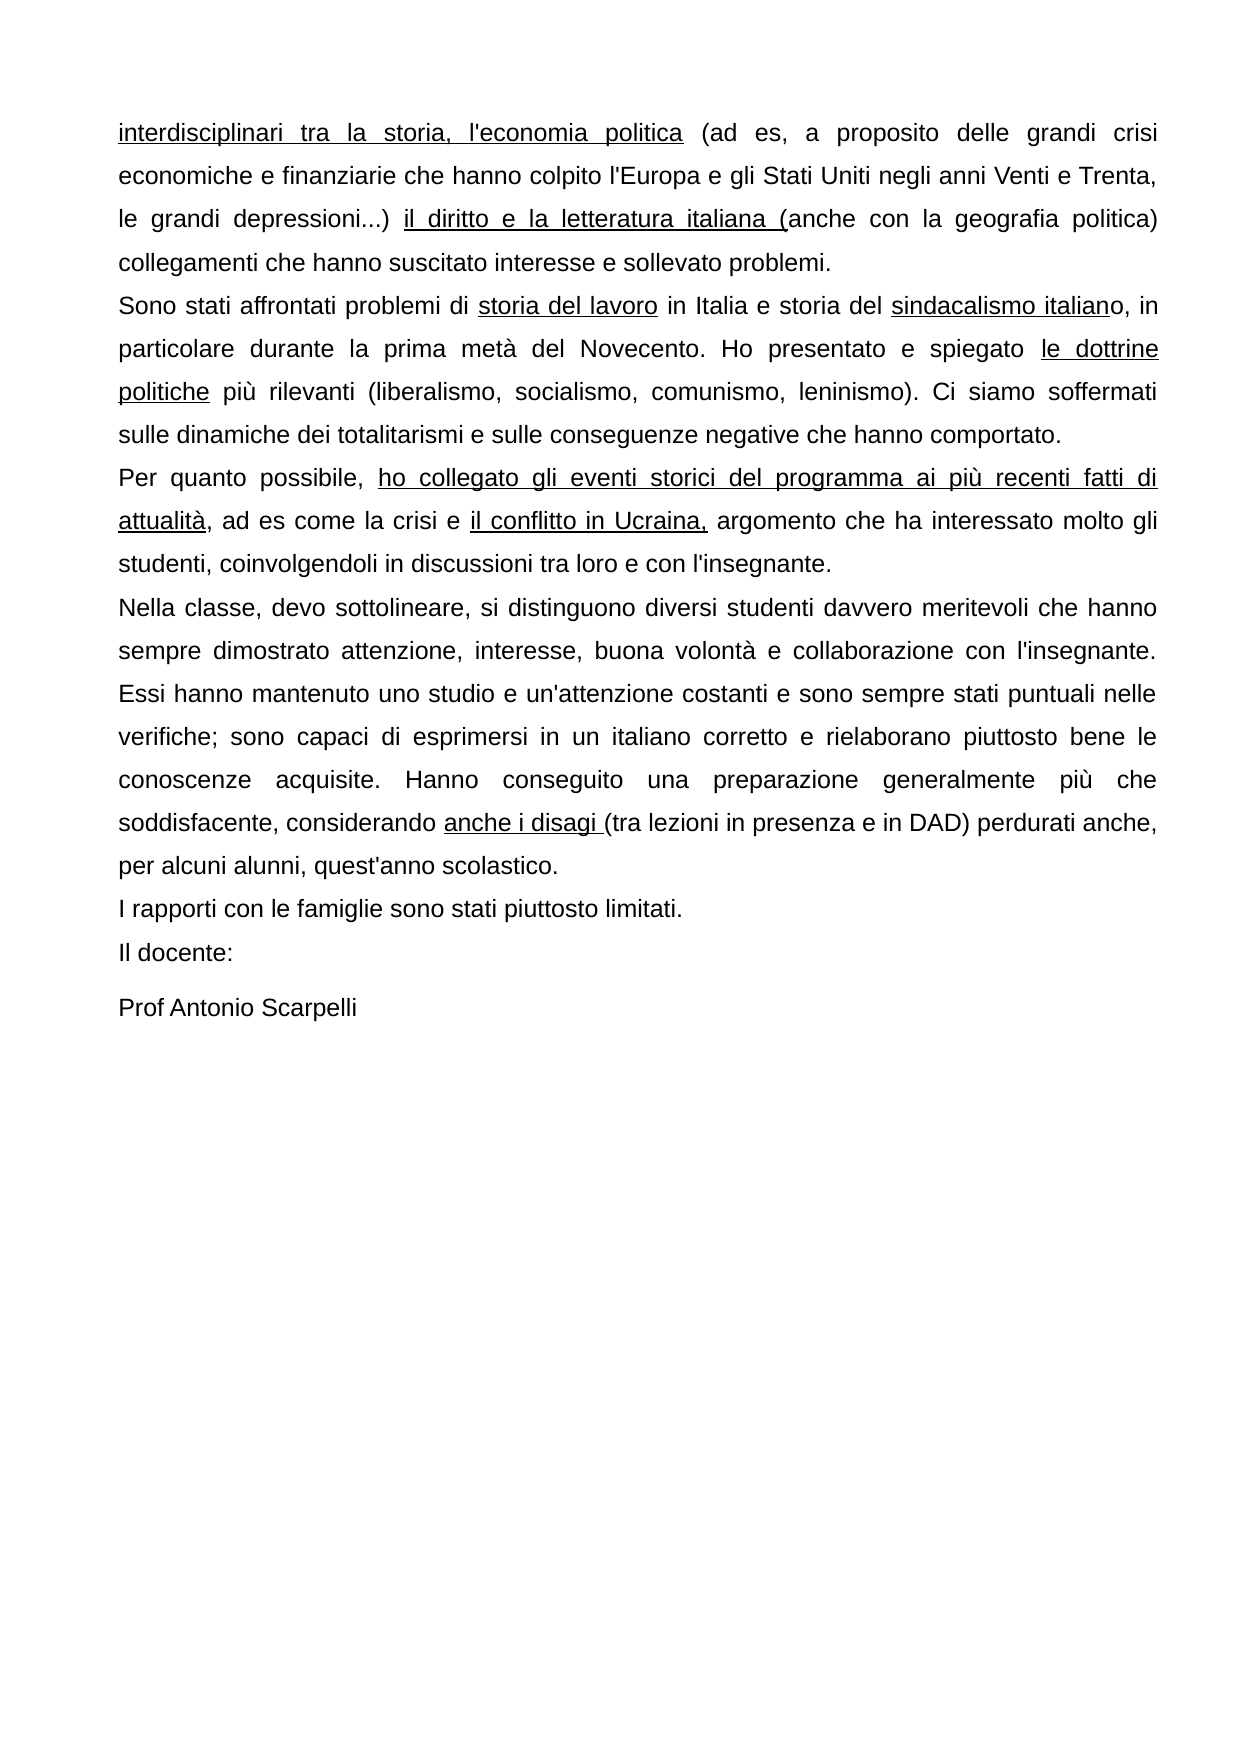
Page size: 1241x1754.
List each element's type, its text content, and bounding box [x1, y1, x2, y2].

text interdisciplinari tra la storia, l'economia politica (ad es, a proposito delle grandi crisi economiche e finanziarie che hanno colpito l'Europa e gli Stati Uniti negli anni Venti e Trenta, le grandi depressioni...) il diritto e la letteratura italiana (anche con la geografia politica) collegamenti che hanno suscitato interesse e sollevato problemi. [118, 118, 1159, 276]
text Il docente: [118, 937, 1159, 966]
text I rapporti con le famiglie sono stati piuttosto limitati. [118, 894, 1159, 923]
text Per quanto possibile, ho collegato gli eventi storici del programma ai più recenti fatti di attualità, ad es come la crisi e il conflitto in Ucraina, argomento che ha interessato molto gli studenti, coinvolgendoli in discussioni tra loro e con l'insegnante. [118, 463, 1159, 578]
text Nella classe, devo sottolineare, si distinguono diversi studenti davvero meritevoli che hanno sempre dimostrato attenzione, interesse, buona volontà e collaborazione con l'insegnante. Essi hanno mantenuto uno studio e un'attenzione costanti e sono sempre stati puntuali nelle verifiche; sono capaci di esprimersi in un italiano corretto e rielaborano piuttosto bene le conoscenze acquisite. Hanno conseguito una preparazione generalmente più che soddisfacente, considerando anche i disagi (tra lezioni in presenza e in DAD) perdurati anche, per alcuni alunni, quest'anno scolastico. [118, 592, 1159, 880]
text Sono stati affrontati problemi di storia del lavoro in Italia e storia del sindacalismo italiano, in particolare durante la prima metà del Novecento. Ho presentato e spiegato le dottrine politiche più rilevanti (liberalismo, socialismo, comunismo, leninismo). Ci siamo soffermati sulle dinamiche dei totalitarismi e sulle conseguenze negative che hanno comportato. [118, 291, 1159, 449]
text Prof Antonio Scarpelli [118, 993, 1159, 1022]
